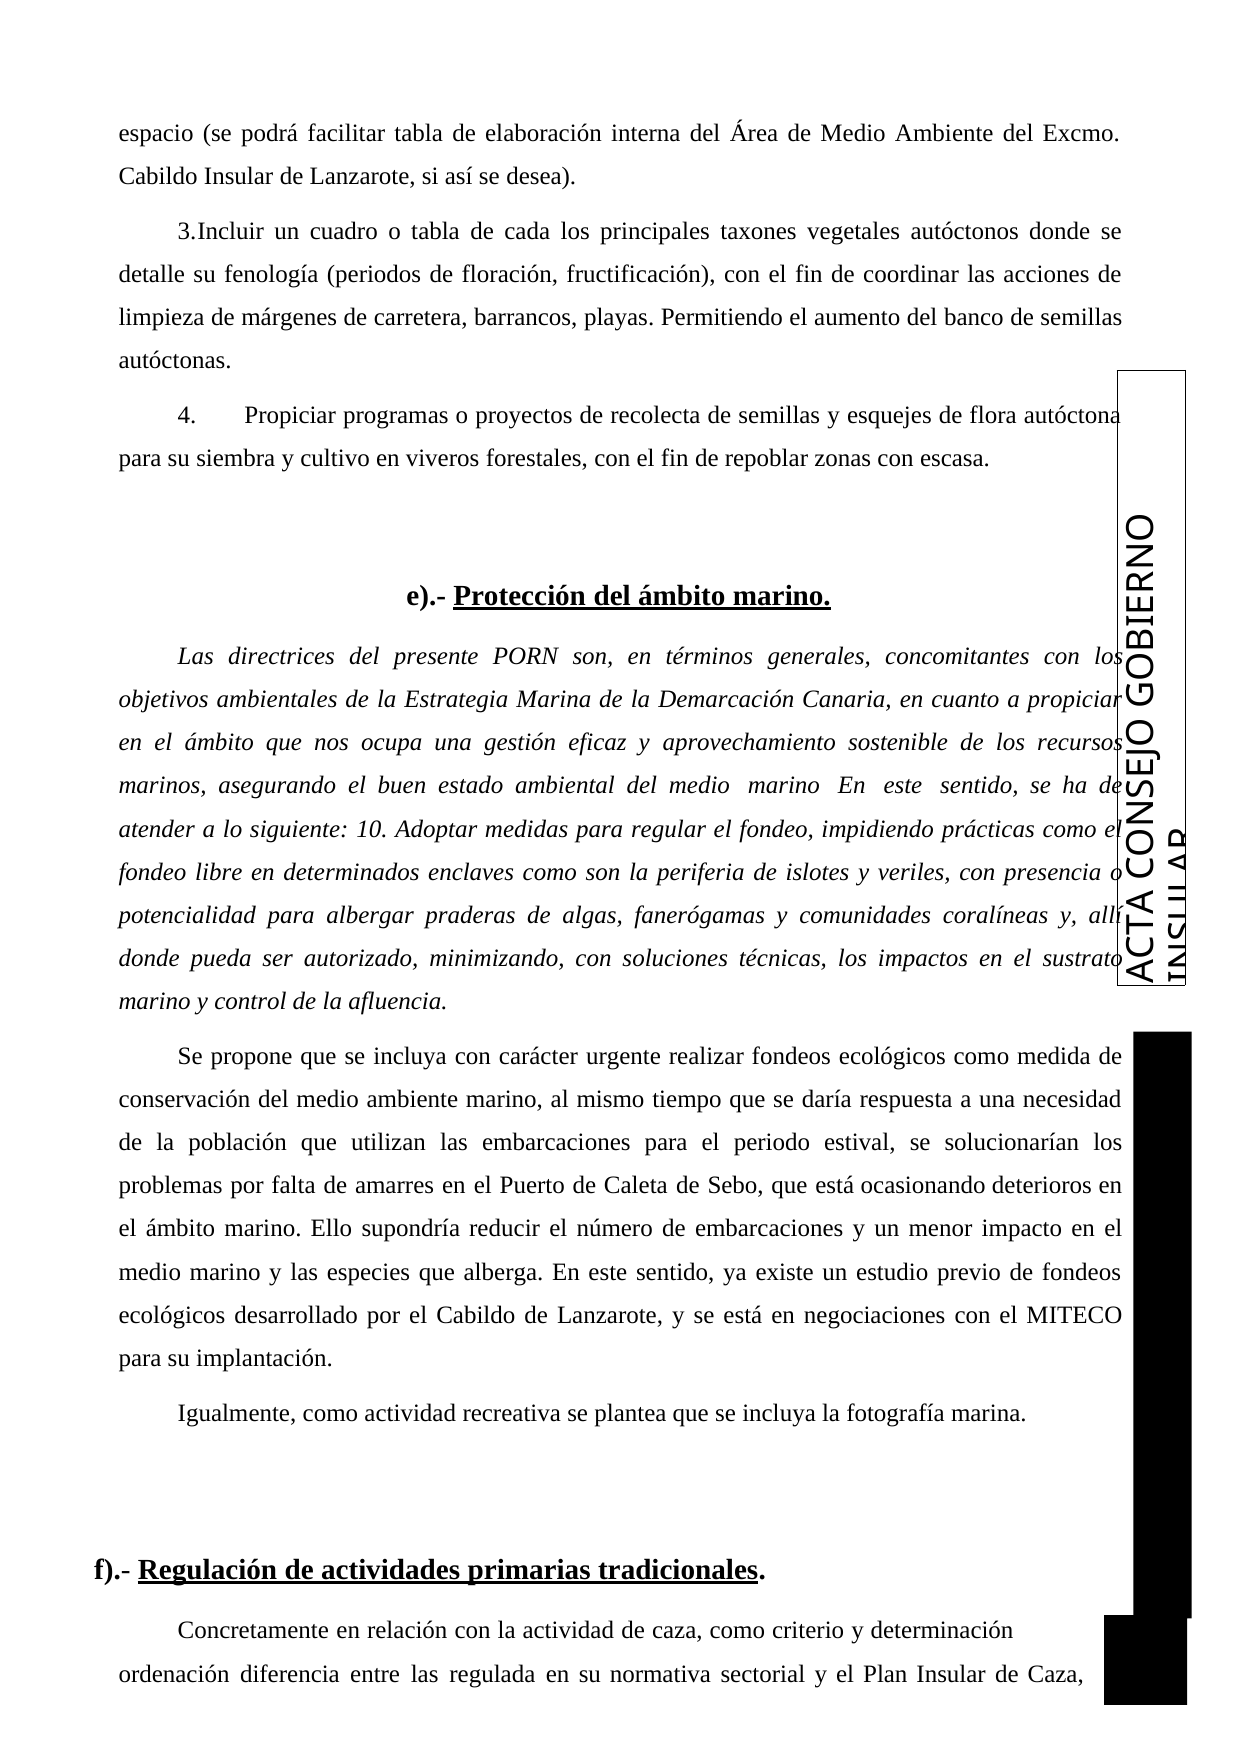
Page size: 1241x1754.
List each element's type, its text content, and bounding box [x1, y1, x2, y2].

text Las directrices del presente PORN son, en términos generales, concomitantes con los objetivos ambientales de la Estrategia Marina de la Demarcación Canaria, en cuanto a propiciar en el ámbito que nos ocupa una gestión eficaz y aprovechamiento sostenible de los recursos marinos, asegurando el buen estado ambiental del medio marino En este sentido, se ha de atender a lo siguiente: 10. Adoptar medidas para regular el fondeo, impidiendo prácticas como el fondeo libre en determinados enclaves como son la periferia de islotes y veriles, con presencia o potencialidad para albergar praderas de algas, fanerógamas y comunidades coralíneas y, allí donde pueda ser autorizado, minimizando, con soluciones técnicas, los impactos en el sustrato marino y control de la afluencia. [118, 641, 1123, 1015]
subtitle e).- Protección del ámbito marino. [117, 578, 1120, 611]
list Propiciar programas o proyectos de recolecta de semillas y esquejes de flora autóctona para su siembra y cultivo en viveros forestales, con el fin de repoblar zonas con escasa. [118, 400, 1122, 472]
text Se propone que se incluya con carácter urgente realizar fondeos ecológicos como medida de conservación del medio ambiente marino, al mismo tiempo que se daría respuesta a una necesidad de la población que utilizan las embarcaciones para el periodo estival, se solucionarían los problemas por falta de amarres en el Puerto de Caleta de Sebo, que está ocasionando deterioros en el ámbito marino. Ello supondría reducir el número de embarcaciones y un menor impacto en el medio marino y las especies que alberga. En este sentido, ya existe un estudio previo de fondeos ecológicos desarrollado por el Cabildo de Lanzarote, y se está en negociaciones con el MITECO para su implantación. [118, 1041, 1123, 1372]
text Igualmente, como actividad recreativa se plantea que se incluya la fotografía marina. [177, 1398, 1207, 1426]
text Concretamente en relación con la actividad de caza, como criterio y determinación ordenación diferencia entre las regulada en su normativa sectorial y el Plan Insular de Caza, [118, 1616, 1110, 1687]
list ACTA CONSEJO GOBIERNO INSULAR [1118, 372, 1183, 985]
list Incluir un cuadro o tabla de cada los principales taxones vegetales autóctonos donde se detalle su fenología (periodos de floración, fructificación), con el fin de coordinar las acciones de limpieza de márgenes de carretera, barrancos, playas. Permitiendo el aumento del banco de semillas autóctonas. [118, 216, 1123, 374]
subtitle f).- Regulación de actividades primarias tradicionales. [94, 1552, 1207, 1586]
text espacio (se podrá facilitar tabla de elaboración interna del Área de Medio Ambiente del Excmo. Cabildo Insular de Lanzarote, si así se desea). [118, 118, 1122, 190]
